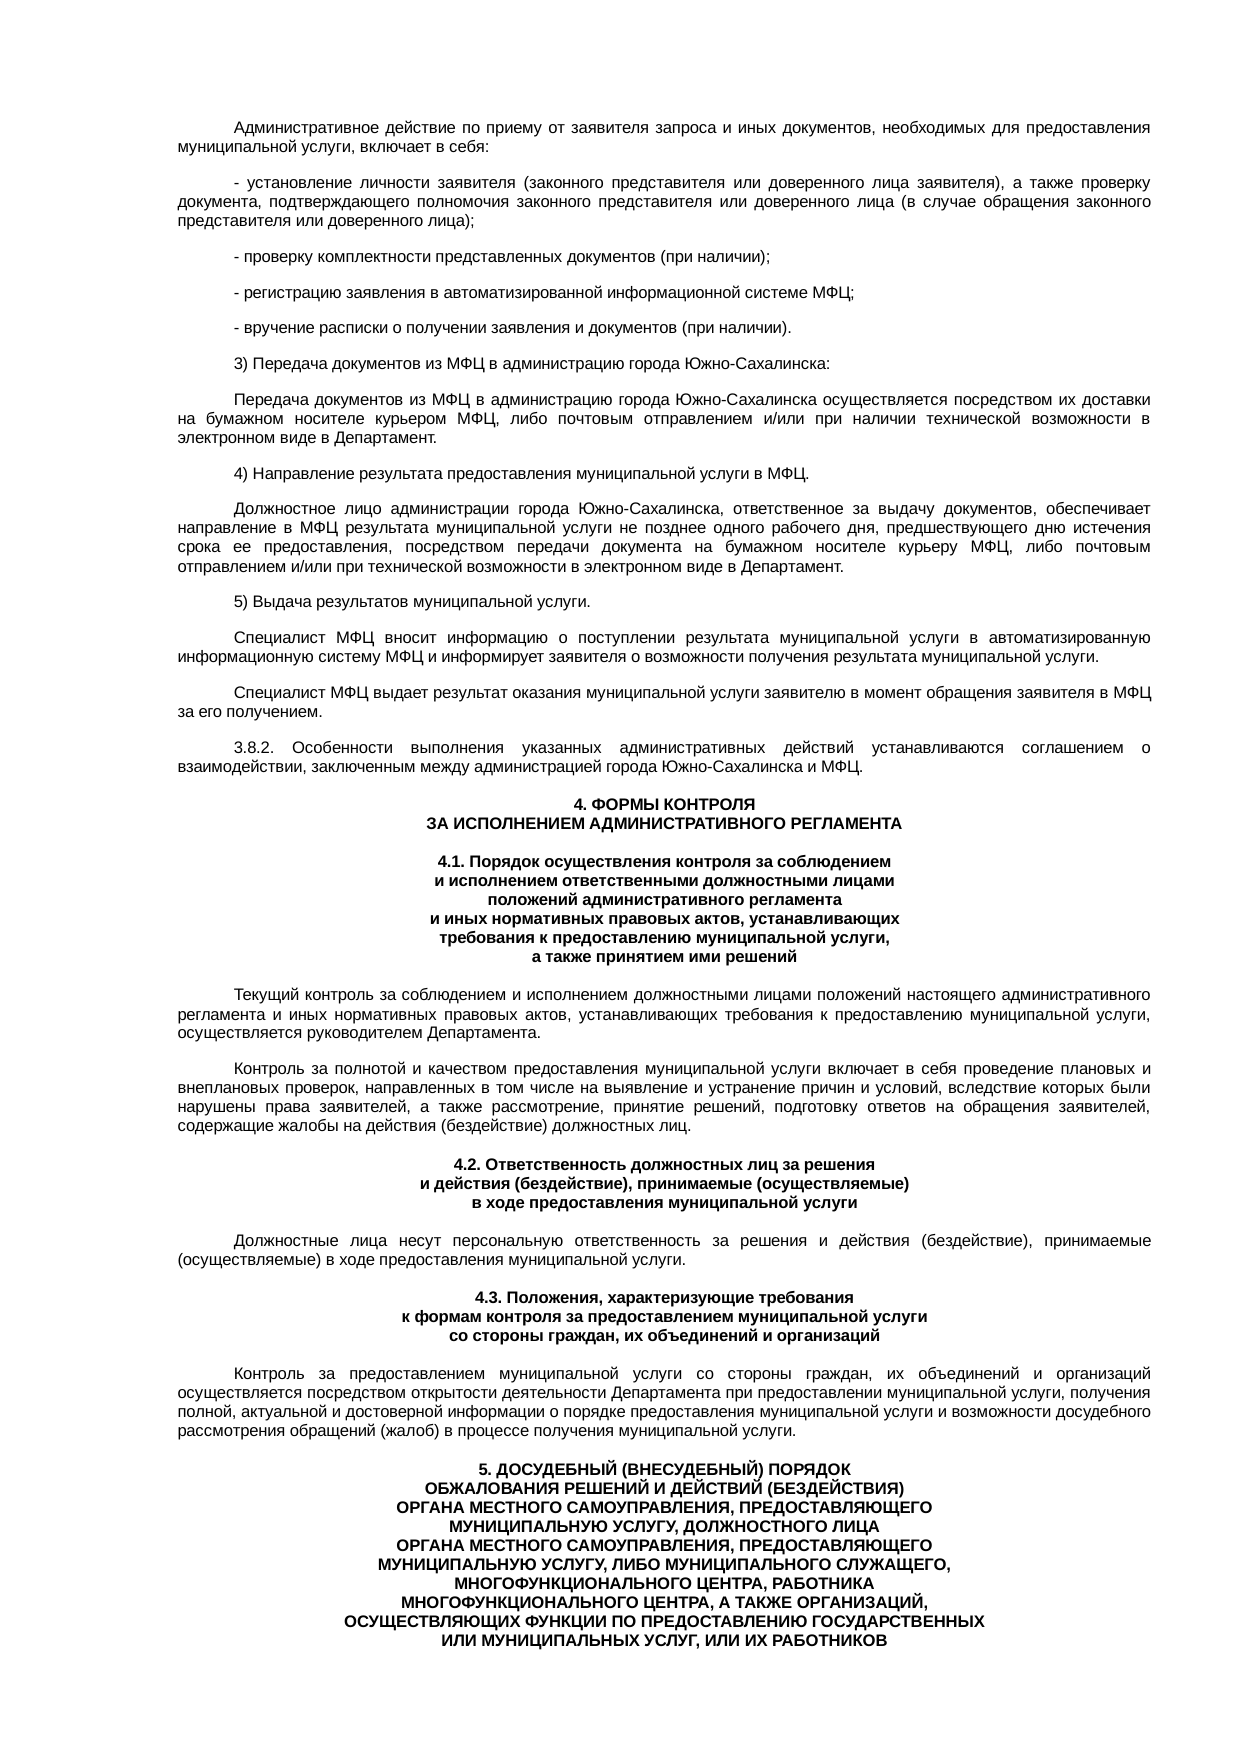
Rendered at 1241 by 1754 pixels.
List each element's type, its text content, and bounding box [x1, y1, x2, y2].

subtitle 4.2. Ответственность должностных лиц за решения [177, 1154, 1152, 1173]
text 3.8.2. Особенности выполнения указанных административных действий устанавливаются соглашением о взаимодействии, заключенным между администрацией города Южно-Сахалинска и МФЦ. [177, 737, 1152, 776]
text Передача документов из МФЦ в администрацию города Южно-Сахалинска осуществляется посредством их доставки на бумажном носителе курьером МФЦ, либо почтовым отправлением и/или при наличии технической возможности в электронном виде в Департамент. [177, 390, 1152, 447]
text - регистрацию заявления в автоматизированной информационной системе МФЦ; [177, 282, 1152, 302]
text со стороны граждан, их объединений и организаций [177, 1326, 1152, 1345]
text в ходе предоставления муниципальной услуги [177, 1193, 1152, 1212]
text 3) Передача документов из МФЦ в администрацию города Южно-Сахалинска: [177, 354, 1152, 373]
text и исполнением ответственными должностными лицами [177, 871, 1152, 890]
text - установление личности заявителя (законного представителя или доверенного лица заявителя), а также проверку документа, подтверждающего полномочия законного представителя или доверенного лица (в случае обращения законного представителя или доверенного лица); [177, 173, 1152, 230]
text ИЛИ МУНИЦИПАЛЬНЫХ УСЛУГ, ИЛИ ИХ РАБОТНИКОВ [177, 1631, 1152, 1650]
text МУНИЦИПАЛЬНУЮ УСЛУГУ, ЛИБО МУНИЦИПАЛЬНОГО СЛУЖАЩЕГО, [177, 1555, 1152, 1574]
text ОРГАНА МЕСТНОГО САМОУПРАВЛЕНИЯ, ПРЕДОСТАВЛЯЮЩЕГО [177, 1536, 1152, 1555]
text Должностные лица несут персональную ответственность за решения и действия (бездействие), принимаемые (осуществляемые) в ходе предоставления муниципальной услуги. [177, 1231, 1152, 1269]
subtitle 5. ДОСУДЕБНЫЙ (ВНЕСУДЕБНЫЙ) ПОРЯДОК [177, 1459, 1152, 1478]
text ОБЖАЛОВАНИЯ РЕШЕНИЙ И ДЕЙСТВИЙ (БЕЗДЕЙСТВИЯ) [177, 1478, 1152, 1498]
text положений административного регламента [177, 890, 1152, 909]
subtitle 4. ФОРМЫ КОНТРОЛЯ [177, 795, 1152, 814]
subtitle 4.1. Порядок осуществления контроля за соблюдением [177, 852, 1152, 871]
text и иных нормативных правовых актов, устанавливающих [177, 909, 1152, 928]
text ЗА ИСПОЛНЕНИЕМ АДМИНИСТРАТИВНОГО РЕГЛАМЕНТА [177, 814, 1152, 833]
text и действия (бездействие), принимаемые (осуществляемые) [177, 1173, 1152, 1193]
text Должностное лицо администрации города Южно-Сахалинска, ответственное за выдачу документов, обеспечивает направление в МФЦ результата муниципальной услуги не позднее одного рабочего дня, предшествующего дню истечения срока ее предоставления, посредством передачи документа на бумажном носителе курьеру МФЦ, либо почтовым отправлением и/или при технической возможности в электронном виде в Департамент. [177, 499, 1152, 576]
text к формам контроля за предоставлением муниципальной услуги [177, 1307, 1152, 1326]
text МНОГОФУНКЦИОНАЛЬНОГО ЦЕНТРА, РАБОТНИКА [177, 1574, 1152, 1593]
text требования к предоставлению муниципальной услуги, [177, 928, 1152, 947]
text МУНИЦИПАЛЬНУЮ УСЛУГУ, ДОЛЖНОСТНОГО ЛИЦА [177, 1517, 1152, 1536]
text Специалист МФЦ вносит информацию о поступлении результата муниципальной услуги в автоматизированную информационную систему МФЦ и информирует заявителя о возможности получения результата муниципальной услуги. [177, 628, 1152, 666]
text 5) Выдача результатов муниципальной услуги. [177, 592, 1152, 611]
text а также принятием ими решений [177, 947, 1152, 966]
text - проверку комплектности представленных документов (при наличии); [177, 247, 1152, 266]
text 4) Направление результата предоставления муниципальной услуги в МФЦ. [177, 463, 1152, 483]
text ОСУЩЕСТВЛЯЮЩИХ ФУНКЦИИ ПО ПРЕДОСТАВЛЕНИЮ ГОСУДАРСТВЕННЫХ [177, 1612, 1152, 1631]
text - вручение расписки о получении заявления и документов (при наличии). [177, 318, 1152, 337]
text Контроль за полнотой и качеством предоставления муниципальной услуги включает в себя проведение плановых и внеплановых проверок, направленных в том числе на выявление и устранение причин и условий, вследствие которых были нарушены права заявителей, а также рассмотрение, принятие решений, подготовку ответов на обращения заявителей, содержащие жалобы на действия (бездействие) должностных лиц. [177, 1059, 1152, 1135]
subtitle 4.3. Положения, характеризующие требования [177, 1288, 1152, 1307]
text Текущий контроль за соблюдением и исполнением должностными лицами положений настоящего административного регламента и иных нормативных правовых актов, устанавливающих требования к предоставлению муниципальной услуги, осуществляется руководителем Департамента. [177, 985, 1152, 1042]
text ОРГАНА МЕСТНОГО САМОУПРАВЛЕНИЯ, ПРЕДОСТАВЛЯЮЩЕГО [177, 1498, 1152, 1517]
text МНОГОФУНКЦИОНАЛЬНОГО ЦЕНТРА, А ТАКЖЕ ОРГАНИЗАЦИЙ, [177, 1593, 1152, 1612]
text Специалист МФЦ выдает результат оказания муниципальной услуги заявителю в момент обращения заявителя в МФЦ за его получением. [177, 683, 1152, 721]
text Административное действие по приему от заявителя запроса и иных документов, необходимых для предоставления муниципальной услуги, включает в себя: [177, 118, 1152, 156]
text Контроль за предоставлением муниципальной услуги со стороны граждан, их объединений и организаций осуществляется посредством открытости деятельности Департамента при предоставлении муниципальной услуги, получения полной, актуальной и достоверной информации о порядке предоставления муниципальной услуги и возможности досудебного рассмотрения обращений (жалоб) в процессе получения муниципальной услуги. [177, 1364, 1152, 1440]
